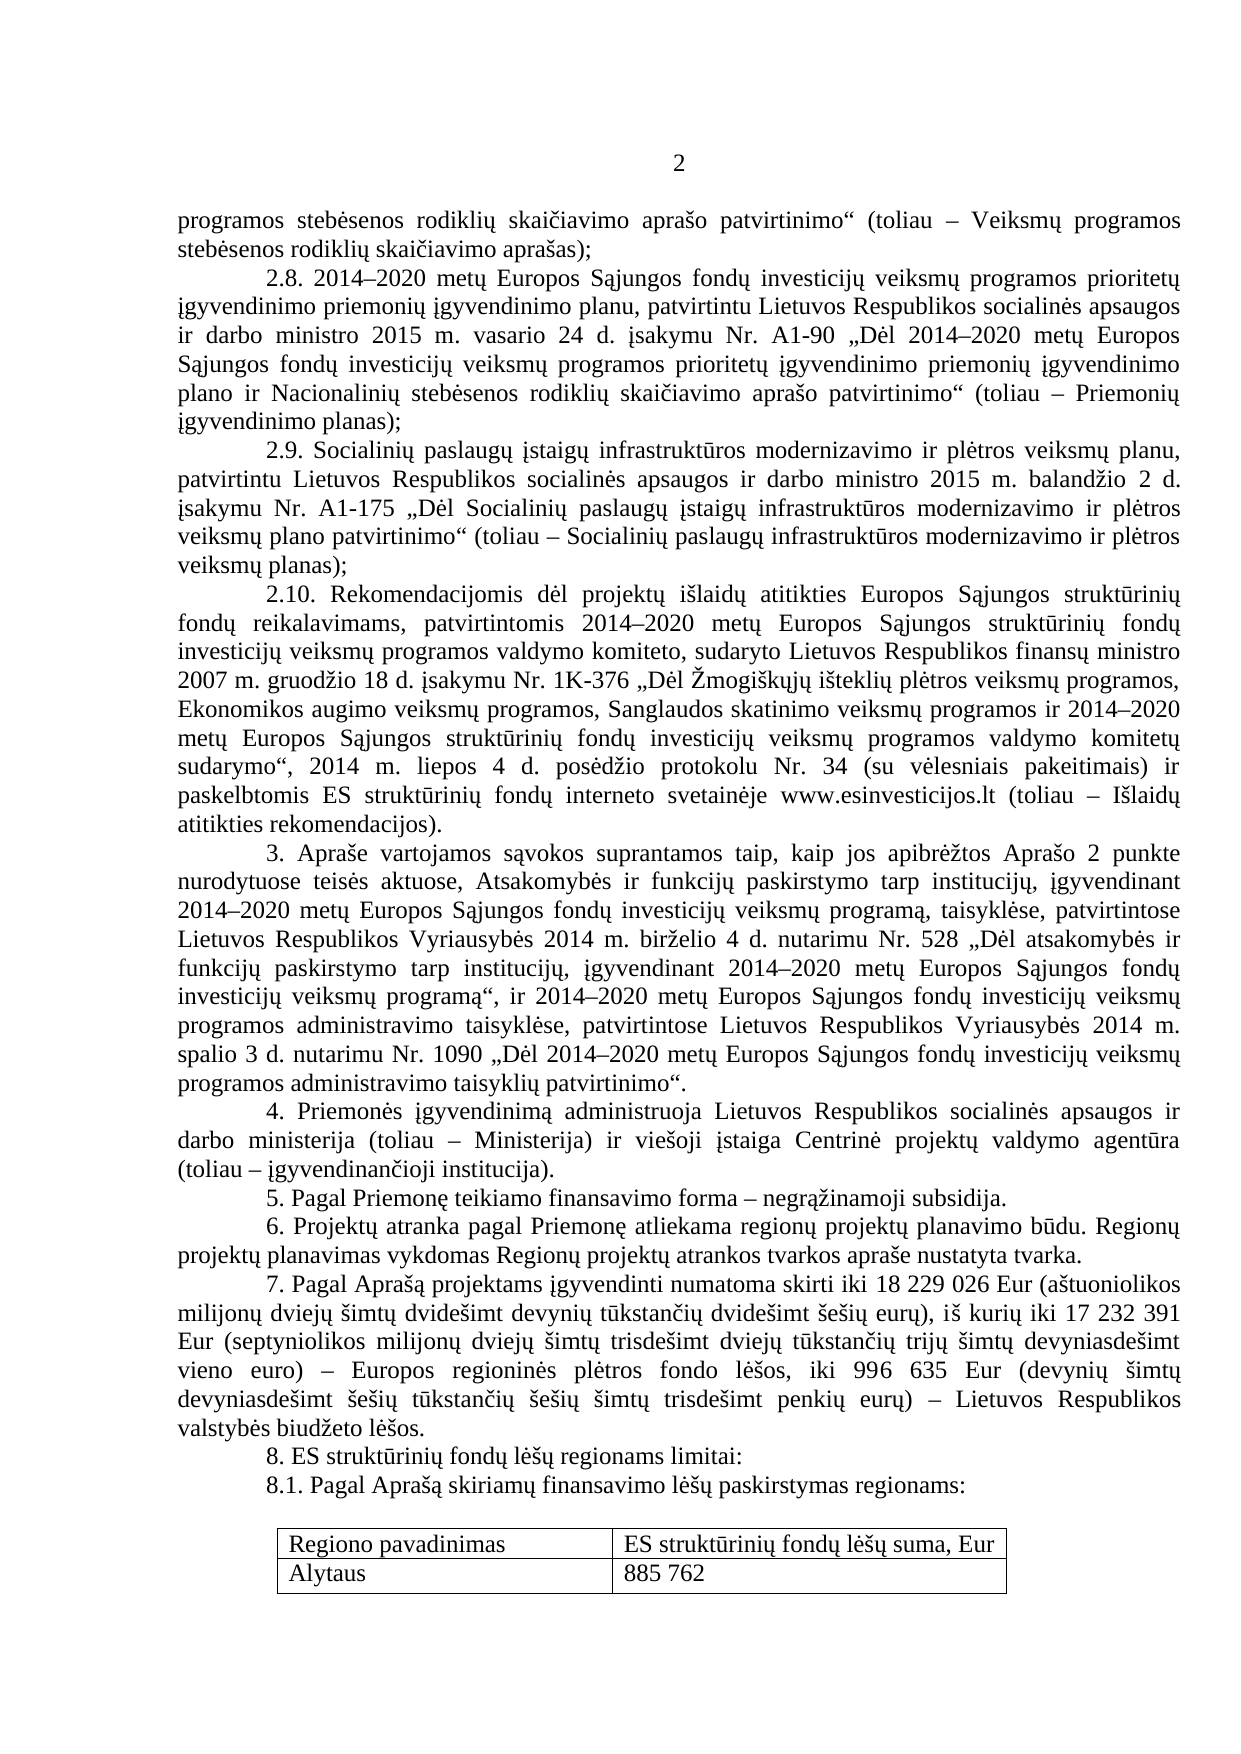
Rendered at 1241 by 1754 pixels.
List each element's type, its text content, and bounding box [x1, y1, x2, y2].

text programos stebėsenos rodiklių skaičiavimo aprašo patvirtinimo“ (toliau – Veiksmų programos stebėsenos rodiklių skaičiavimo aprašas); [177, 205, 1181, 263]
text 5. Pagal Priemonę teikiamo finansavimo forma – negrąžinamoji subsidija. [177, 1183, 1181, 1211]
table_cell 885 762 [613, 1559, 1006, 1593]
table_header Regiono pavadinimas [278, 1529, 612, 1557]
text 6. Projektų atranka pagal Priemonę atliekama regionų projektų planavimo būdu. Regionų projektų planavimas vykdomas Regionų projektų atrankos tvarkos apraše nustatyta tvarka. [177, 1211, 1181, 1269]
text 2.10. Rekomendacijomis dėl projektų išlaidų atitikties Europos Sąjungos struktūrinių fondų reikalavimams, patvirtintomis 2014–2020 metų Europos Sąjungos struktūrinių fondų investicijų veiksmų programos valdymo komiteto, sudaryto Lietuvos Respublikos finansų ministro 2007 m. gruodžio 18 d. įsakymu Nr. 1K-376 „Dėl Žmogiškųjų išteklių plėtros veiksmų programos, Ekonomikos augimo veiksmų programos, Sanglaudos skatinimo veiksmų programos ir 2014–2020 metų Europos Sąjungos struktūrinių fondų investicijų veiksmų programos valdymo komitetų sudarymo“, 2014 m. liepos 4 d. posėdžio protokolu Nr. 34 (su vėlesniais pakeitimais) ir paskelbtomis ES struktūrinių fondų interneto svetainėje www.esinvesticijos.lt (toliau – Išlaidų atitikties rekomendacijos). [177, 579, 1181, 838]
text 8.1. Pagal Aprašą skiriamų finansavimo lėšų paskirstymas regionams: [177, 1470, 1181, 1499]
text 7. Pagal Aprašą projektams įgyvendinti numatoma skirti iki 18 229 026 Eur (aštuoniolikos milijonų dviejų šimtų dvidešimt devynių tūkstančių dvidešimt šešių eurų), iš kurių iki 17 232 391 Eur (septyniolikos milijonų dviejų šimtų trisdešimt dviejų tūkstančių trijų šimtų devyniasdešimt vieno euro) – Europos regioninės plėtros fondo lėšos, iki 996 635 Eur (devynių šimtų devyniasdešimt šešių tūkstančių šešių šimtų trisdešimt penkių eurų) – Lietuvos Respublikos valstybės biudžeto lėšos. [177, 1269, 1181, 1441]
text 3. Apraše vartojamos sąvokos suprantamos taip, kaip jos apibrėžtos Aprašo 2 punkte nurodytuose teisės aktuose, Atsakomybės ir funkcijų paskirstymo tarp institucijų, įgyvendinant 2014–2020 metų Europos Sąjungos fondų investicijų veiksmų programą, taisyklėse, patvirtintose Lietuvos Respublikos Vyriausybės 2014 m. birželio 4 d. nutarimu Nr. 528 „Dėl atsakomybės ir funkcijų paskirstymo tarp institucijų, įgyvendinant 2014–2020 metų Europos Sąjungos fondų investicijų veiksmų programą“, ir 2014–2020 metų Europos Sąjungos fondų investicijų veiksmų programos administravimo taisyklėse, patvirtintose Lietuvos Respublikos Vyriausybės 2014 m. spalio 3 d. nutarimu Nr. 1090 „Dėl 2014–2020 metų Europos Sąjungos fondų investicijų veiksmų programos administravimo taisyklių patvirtinimo“. [177, 838, 1181, 1096]
table_header ES struktūrinių fondų lėšų suma, Eur [613, 1529, 1006, 1557]
table_cell Alytaus [278, 1559, 612, 1593]
text 2.8. 2014–2020 metų Europos Sąjungos fondų investicijų veiksmų programos prioritetų įgyvendinimo priemonių įgyvendinimo planu, patvirtintu Lietuvos Respublikos socialinės apsaugos ir darbo ministro 2015 m. vasario 24 d. įsakymu Nr. A1-90 „Dėl 2014–2020 metų Europos Sąjungos fondų investicijų veiksmų programos prioritetų įgyvendinimo priemonių įgyvendinimo plano ir Nacionalinių stebėsenos rodiklių skaičiavimo aprašo patvirtinimo“ (toliau – Priemonių įgyvendinimo planas); [177, 263, 1181, 435]
text 2.9. Socialinių paslaugų įstaigų infrastruktūros modernizavimo ir plėtros veiksmų planu, patvirtintu Lietuvos Respublikos socialinės apsaugos ir darbo ministro 2015 m. balandžio 2 d. įsakymu Nr. A1-175 „Dėl Socialinių paslaugų įstaigų infrastruktūros modernizavimo ir plėtros veiksmų plano patvirtinimo“ (toliau – Socialinių paslaugų infrastruktūros modernizavimo ir plėtros veiksmų planas); [177, 435, 1181, 579]
text 8. ES struktūrinių fondų lėšų regionams limitai: [177, 1441, 1181, 1470]
text 4. Priemonės įgyvendinimą administruoja Lietuvos Respublikos socialinės apsaugos ir darbo ministerija (toliau – Ministerija) ir viešoji įstaiga Centrinė projektų valdymo agentūra (toliau – įgyvendinančioji institucija). [177, 1096, 1181, 1183]
